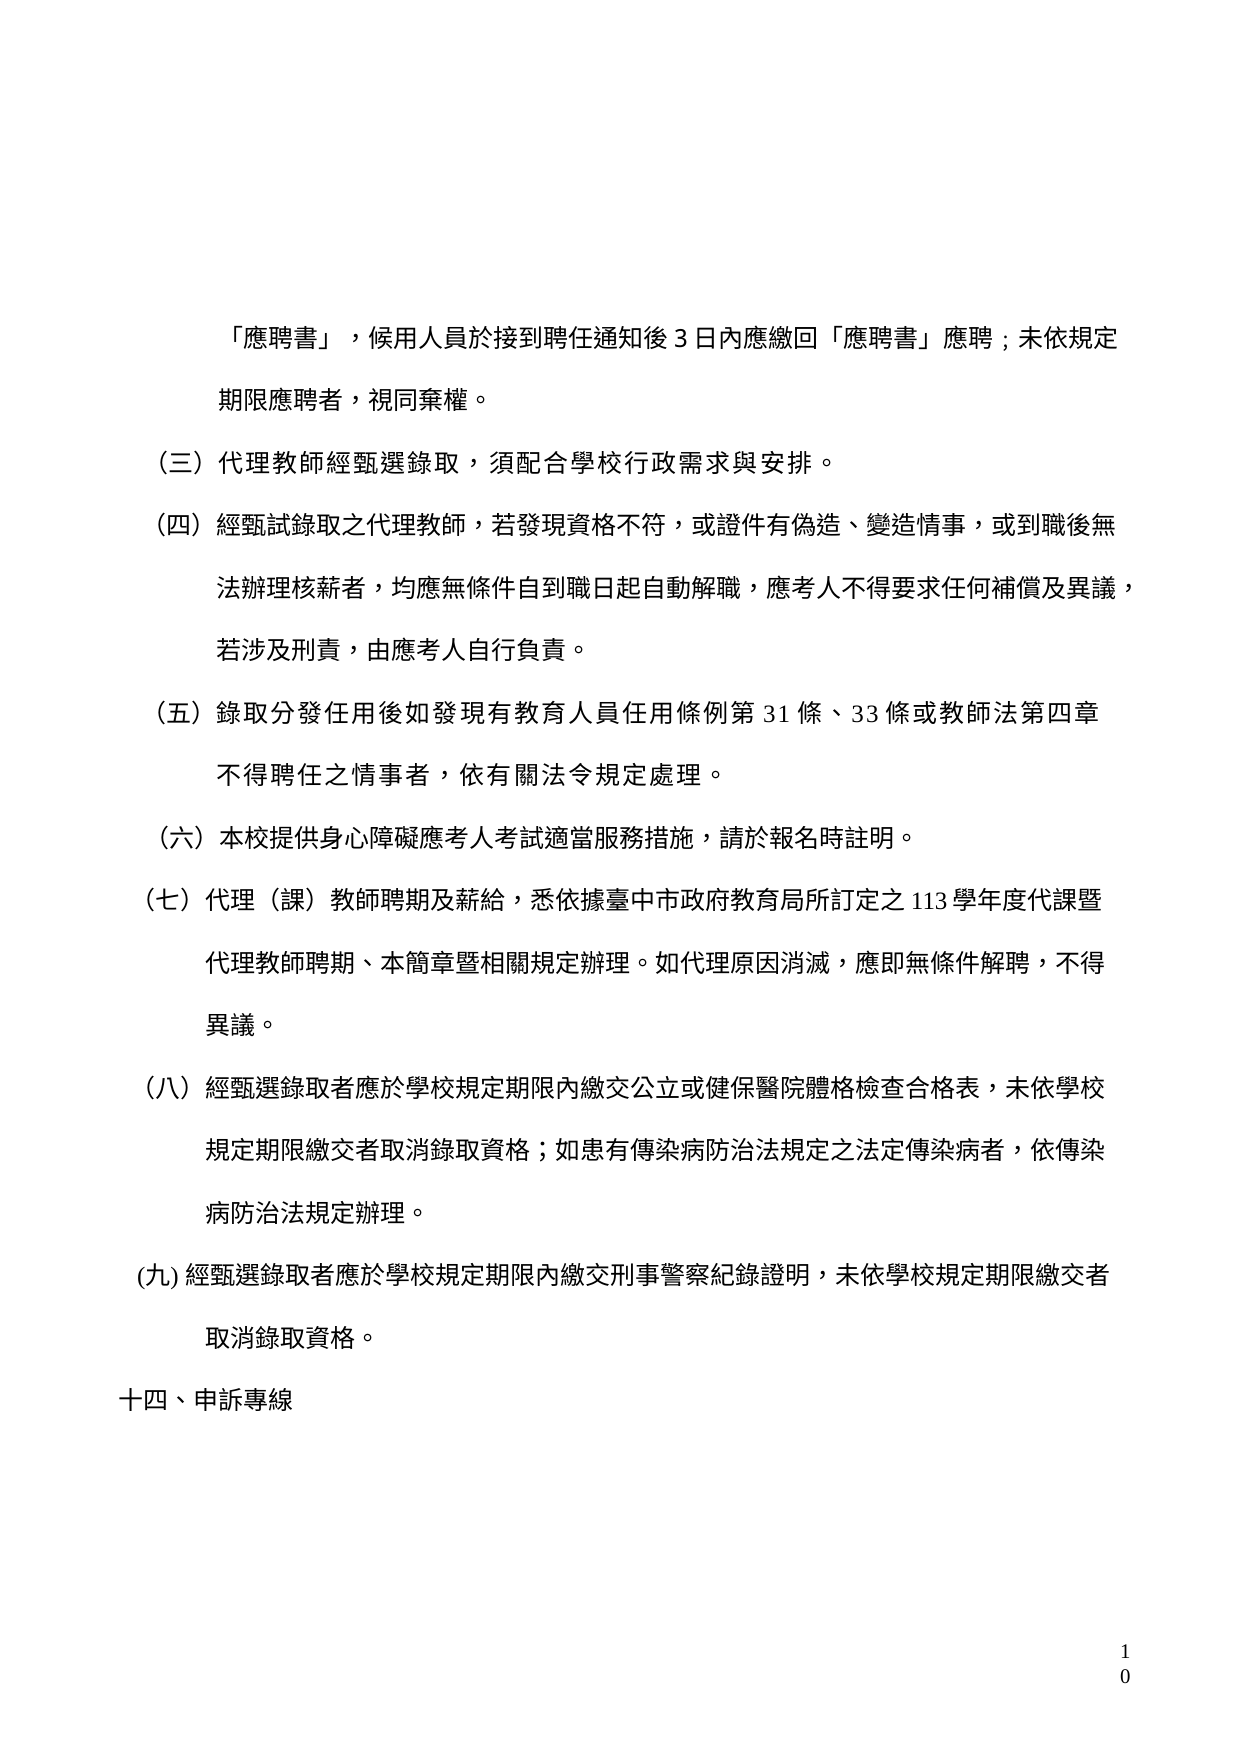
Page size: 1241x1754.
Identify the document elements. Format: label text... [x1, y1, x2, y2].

text （六）本校提供身心障礙應考人考試適當服務措施，請於報名時註明。 [144, 795, 1122, 857]
text （七）代理（課）教師聘期及薪給，悉依據臺中市政府教育局所訂定之113學年度代課暨代理教師聘期、本簡章暨相關規定辦理。如代理原因消滅，應即無條件解聘，不得異議。 [118, 857, 1122, 1045]
text （八）經甄選錄取者應於學校規定期限內繳交公立或健保醫院體格檢查合格表，未依學校規定期限繳交者取消錄取資格；如患有傳染病防治法規定之法定傳染病者，依傳染病防治法規定辦理。 [118, 1045, 1122, 1232]
text (九) 經甄選錄取者應於學校規定期限內繳交刑事警察紀錄證明，未依學校規定期限繳交者取消錄取資格。 [118, 1232, 1122, 1357]
text 「應聘書」，候用人員於接到聘任通知後3日內應繳回「應聘書」應聘﹔未依規定期限應聘者，視同棄權。 [143, 295, 1122, 420]
text （四）經甄試錄取之代理教師，若發現資格不符，或證件有偽造、變造情事，或到職後無法辦理核薪者，均應無條件自到職日起自動解職，應考人不得要求任何補償及異議，若涉及刑責，由應考人自行負責。 [141, 482, 1122, 670]
text 十四、申訴專線 [118, 1357, 1122, 1420]
text （三）代理教師經甄選錄取，須配合學校行政需求與安排。 [118, 420, 1122, 482]
text （五）錄取分發任用後如發現有教育人員任用條例第31條、33條或教師法第四章不得聘任之情事者，依有關法令規定處理。 [141, 670, 1122, 795]
